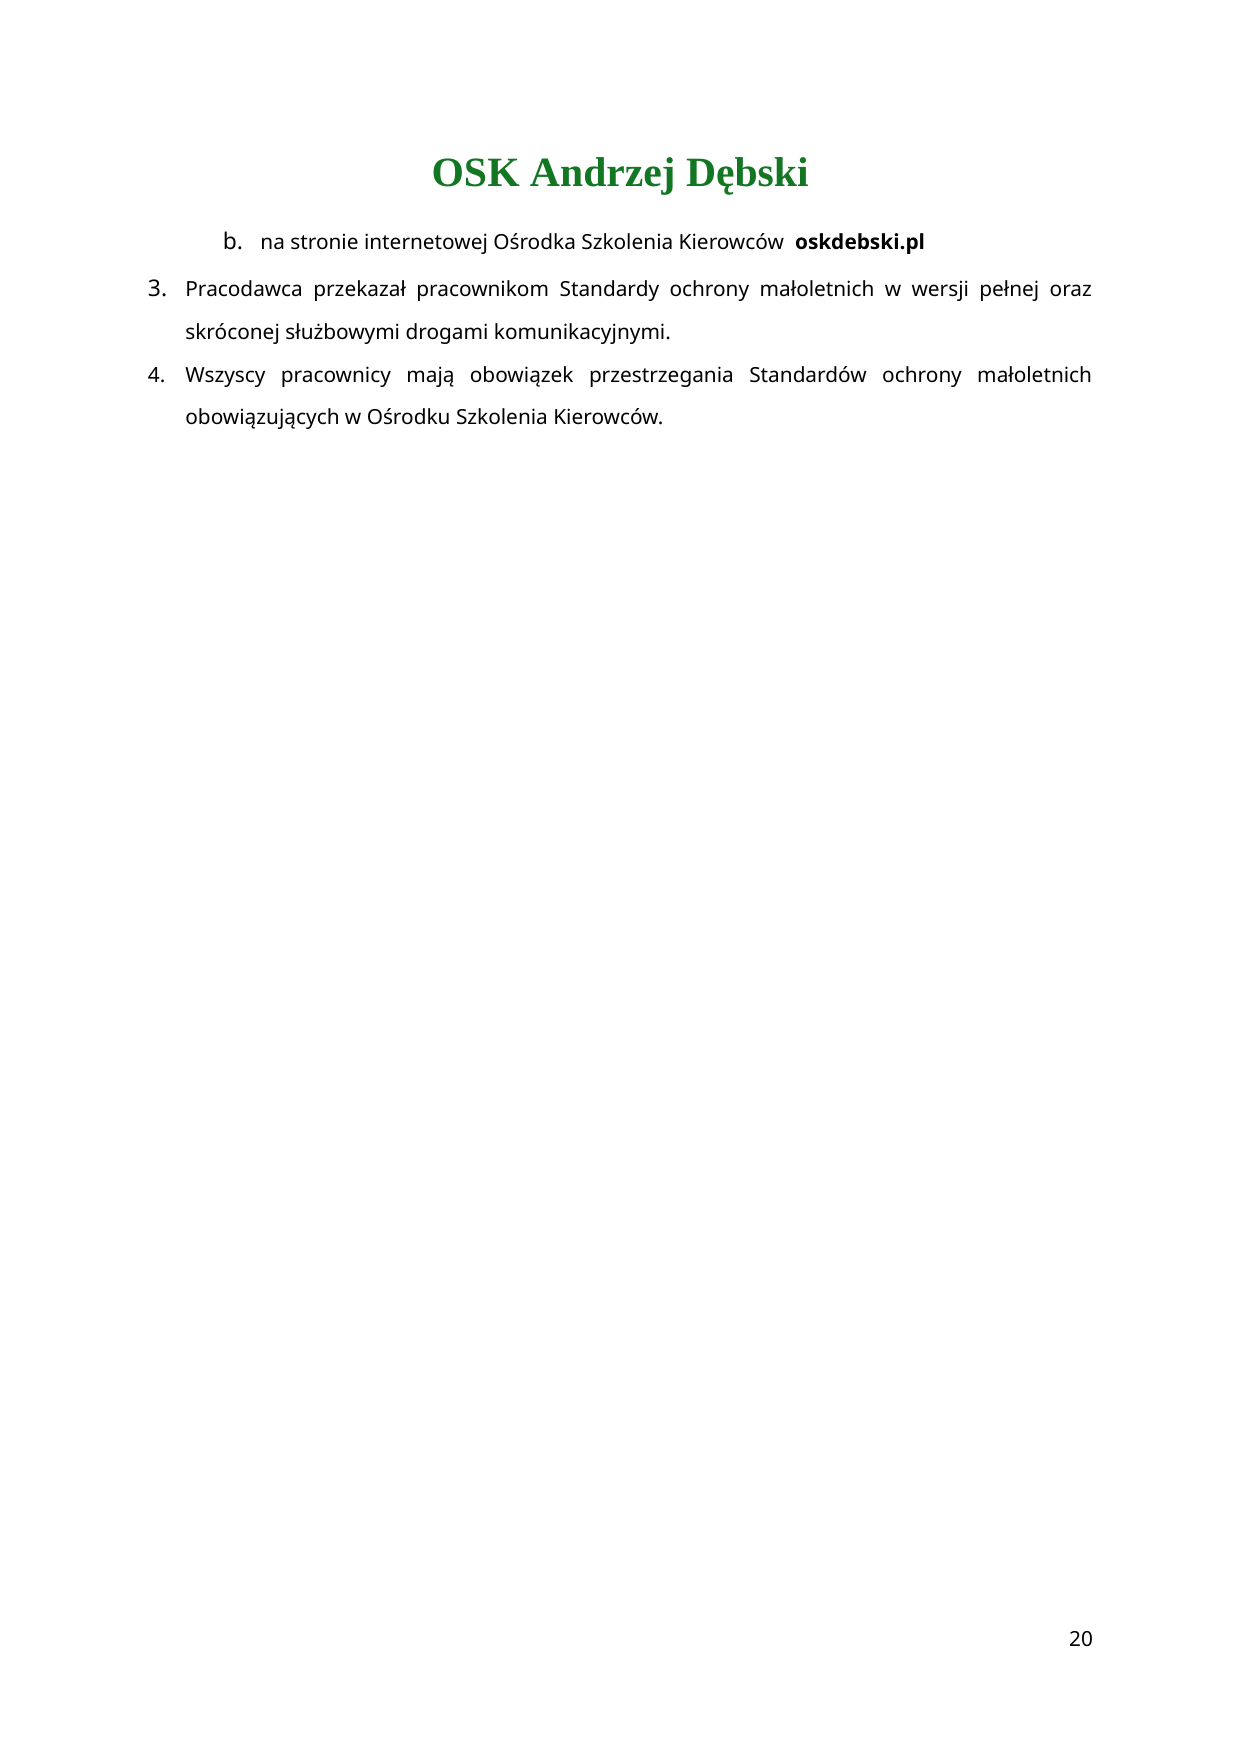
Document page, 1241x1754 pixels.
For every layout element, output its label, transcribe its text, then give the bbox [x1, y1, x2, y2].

list Pracodawca przekazał pracownikom Standardy ochrony małoletnich w wersji pełnej oraz skróconej służbowymi drogami komunikacyjnymi. [148, 272, 1093, 346]
list na stronie internetowej Ośrodka Szkolenia Kierowców oskdebski.pl [223, 225, 1093, 256]
list Wszyscy pracownicy mają obowiązek przestrzegania Standardów ochrony małoletnich obowiązujących w Ośrodku Szkolenia Kierowców. [148, 360, 1093, 431]
